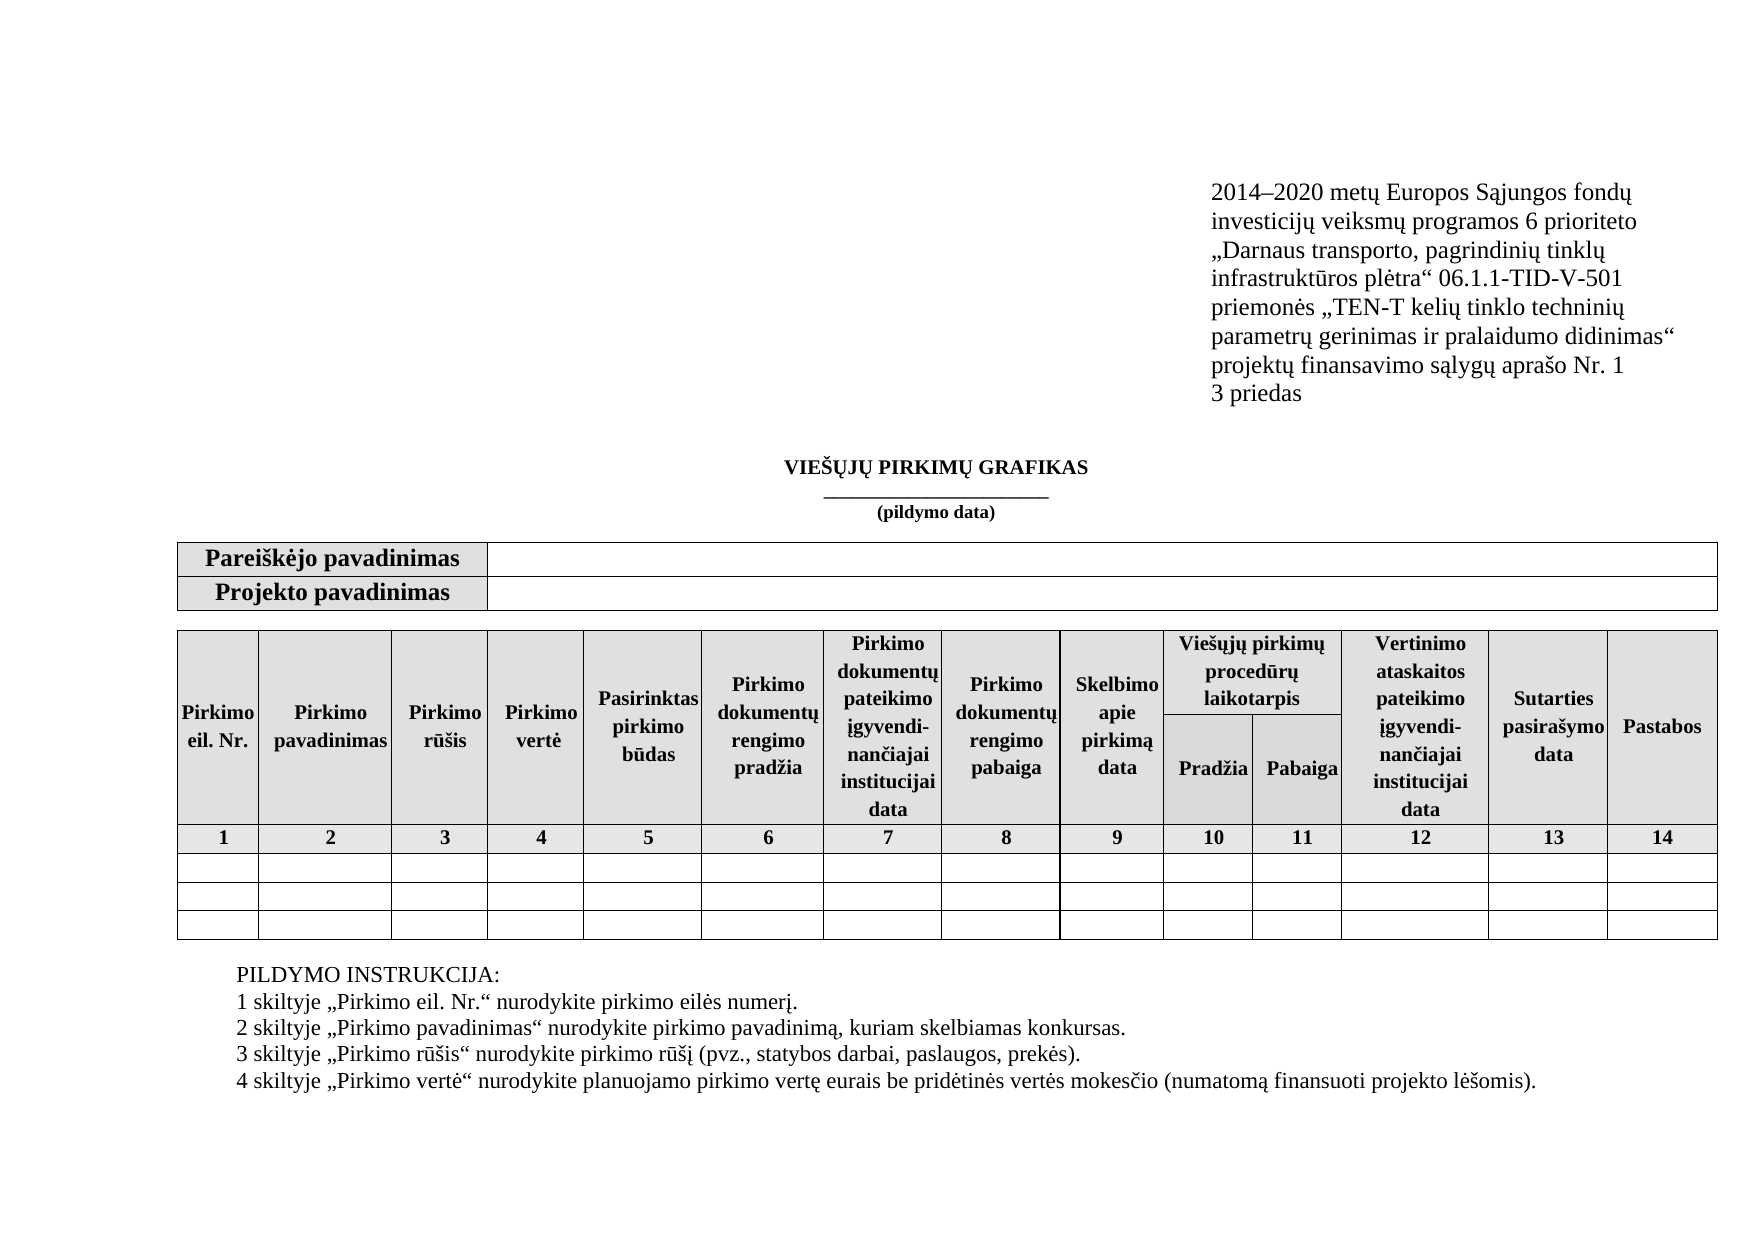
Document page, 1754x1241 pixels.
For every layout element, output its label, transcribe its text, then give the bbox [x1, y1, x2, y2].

table_cell [1342, 883, 1488, 910]
table_cell [824, 883, 941, 910]
table_cell [488, 577, 1717, 610]
text parametrų gerinimas ir pralaidumo didinimas“ [1211, 321, 1709, 350]
text „Darnaus transporto, pagrindinių tinklų [1211, 235, 1709, 263]
table_cell 14 [1608, 825, 1717, 853]
table_cell [1164, 854, 1252, 882]
text infrastruktūros plėtra“ 06.1.1-TID-V-501 [1211, 263, 1709, 292]
table_cell 9 [1061, 825, 1163, 853]
table_header Pirkimo eil. Nr. [178, 631, 258, 824]
table_header Sutarties pasirašymo data [1489, 631, 1607, 824]
table_header Vertinimo ataskaitos pateikimo įgyvendi-nančiajai institucijai data [1342, 631, 1488, 824]
table_cell [1061, 854, 1163, 882]
text 1 skiltyje „Pirkimo eil. Nr.“ nurodykite pirkimo eilės numerį. [177, 988, 1695, 1014]
table_cell [488, 911, 583, 939]
table_cell 6 [702, 825, 823, 853]
table_header [488, 543, 1717, 576]
table_cell [1342, 854, 1488, 882]
table_cell [1489, 883, 1607, 910]
text investicijų veiksmų programos 6 prioriteto [1211, 206, 1709, 235]
text 2 skiltyje „Pirkimo pavadinimas“ nurodykite pirkimo pavadinimą, kuriam skelbiamas konkursas. [177, 1014, 1695, 1041]
table_cell [178, 854, 258, 882]
text PILDYMO INSTRUKCIJA: [177, 961, 1695, 988]
table_cell 1 [178, 825, 258, 853]
table_header Pirkimo rūšis [392, 631, 487, 824]
text 2014–2020 metų Europos Sąjungos fondų [1211, 177, 1709, 206]
text 3 priedas [1211, 378, 1754, 407]
table_cell [1061, 883, 1163, 910]
table_header Pasirinktas pirkimo būdas [584, 631, 701, 824]
table_cell [942, 854, 1059, 882]
table_cell [584, 883, 701, 910]
text priemonės „TEN-T kelių tinklo techninių [1211, 292, 1709, 321]
table_header Viešųjų pirkimų procedūrų laikotarpis [1164, 631, 1341, 714]
table_cell [702, 854, 823, 882]
table_header Skelbimo apie pirkimą data [1061, 631, 1163, 824]
table_cell [1608, 911, 1717, 939]
table_cell [259, 883, 391, 910]
table_cell [1253, 911, 1341, 939]
table_cell [178, 911, 258, 939]
table_cell Pabaiga [1253, 715, 1341, 824]
table_cell 3 [392, 825, 487, 853]
table_cell [488, 883, 583, 910]
table_cell 8 [942, 825, 1059, 853]
table_header Pirkimo pavadinimas [259, 631, 391, 824]
text 4 skiltyje „Pirkimo vertė“ nurodykite planuojamo pirkimo vertę eurais be pridėtinės vertės mokesčio (numatomą finansuoti projekto lėšomis). [177, 1067, 1695, 1093]
table_cell 10 [1164, 825, 1252, 853]
text (pildymo data) [177, 501, 1695, 522]
table_cell [584, 911, 701, 939]
table_cell 4 [488, 825, 583, 853]
table_cell Pradžia [1164, 715, 1252, 824]
table_cell [259, 854, 391, 882]
table_cell [942, 911, 1059, 939]
table_cell [942, 883, 1059, 910]
table_cell 2 [259, 825, 391, 853]
table_header Pirkimo dokumentų rengimo pradžia [702, 631, 823, 824]
table_cell 11 [1253, 825, 1341, 853]
table_cell [1253, 883, 1341, 910]
table_cell [488, 854, 583, 882]
table_cell 7 [824, 825, 941, 853]
table_cell [178, 883, 258, 910]
text ________________________ [177, 479, 1695, 501]
table_cell [1342, 911, 1488, 939]
table_cell [392, 883, 487, 910]
text 3 skiltyje „Pirkimo rūšis“ nurodykite pirkimo rūšį (pvz., statybos darbai, paslaugos, prekės). [177, 1041, 1695, 1067]
text Viešųjų pirkimų GRAFIKAS [177, 455, 1695, 479]
text projektų finansavimo sąlygų aprašo Nr. 1 [1211, 350, 1709, 378]
table_cell [1608, 883, 1717, 910]
table_cell [824, 854, 941, 882]
table_header Pirkimo dokumentų pateikimo įgyvendi-nančiajai institucijai data [824, 631, 941, 824]
table_cell [824, 911, 941, 939]
table_cell [259, 911, 391, 939]
table_header Pirkimo dokumentų rengimo pabaiga [942, 631, 1059, 824]
table_cell [1164, 883, 1252, 910]
table_cell Projekto pavadinimas [178, 577, 487, 610]
table_cell [1253, 854, 1341, 882]
table_cell [702, 883, 823, 910]
table_header Pareiškėjo pavadinimas [178, 543, 487, 576]
table_cell [392, 854, 487, 882]
table_header Pirkimo vertė [488, 631, 583, 824]
table_cell [392, 911, 487, 939]
table_cell [1164, 911, 1252, 939]
table_cell [1489, 854, 1607, 882]
table_cell 13 [1489, 825, 1607, 853]
table_cell [1608, 854, 1717, 882]
table_cell 12 [1342, 825, 1488, 853]
table_cell 5 [584, 825, 701, 853]
table_cell [584, 854, 701, 882]
table_cell [1061, 911, 1163, 939]
table_header Pastabos [1608, 631, 1717, 824]
table_cell [702, 911, 823, 939]
table_cell [1489, 911, 1607, 939]
